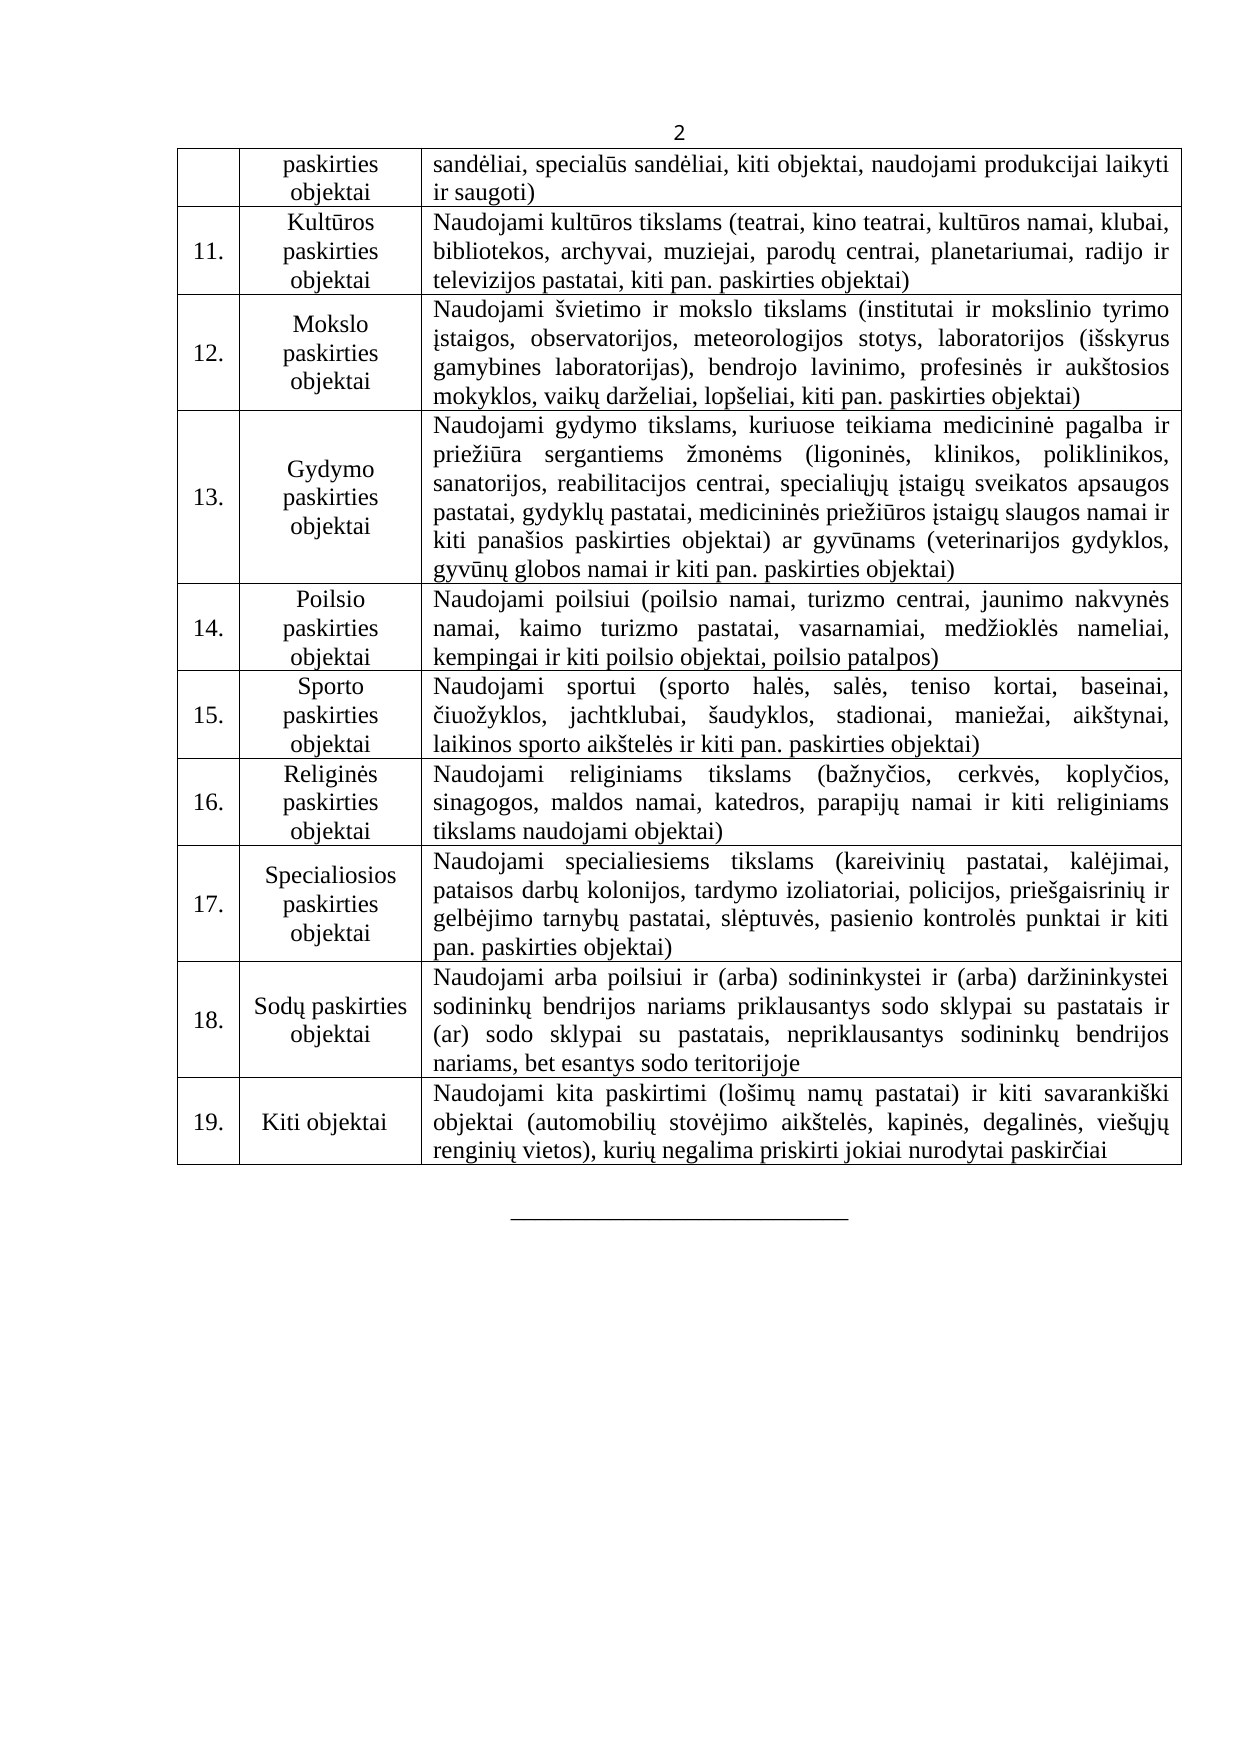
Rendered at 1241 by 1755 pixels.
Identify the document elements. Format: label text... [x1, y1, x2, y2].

table_cell sandėliai, specialūs sandėliai, kiti objektai, naudojami produkcijai laikyti ir saugoti) [422, 149, 1181, 206]
table_cell Naudojami specialiesiems tikslams (kareivinių pastatai, kalėjimai, pataisos darbų kolonijos, tardymo izoliatoriai, policijos, priešgaisrinių ir gelbėjimo tarnybų pastatai, slėptuvės, pasienio kontrolės punktai ir kiti pan. paskirties objektai) [422, 846, 1181, 961]
table_cell Naudojami poilsiui (poilsio namai, turizmo centrai, jaunimo nakvynės namai, kaimo turizmo pastatai, vasarnamiai, medžioklės nameliai, kempingai ir kiti poilsio objektai, poilsio patalpos) [422, 584, 1181, 670]
table_cell 14. [178, 584, 239, 670]
table_cell Gydymo paskirties objektai [240, 411, 421, 583]
table_cell Naudojami arba poilsiui ir (arba) sodininkystei ir (arba) daržininkystei sodininkų bendrijos nariams priklausantys sodo sklypai su pastatais ir (ar) sodo sklypai su pastatais, nepriklausantys sodininkų bendrijos nariams, bet esantys sodo teritorijoje [422, 962, 1181, 1077]
table_cell 15. [178, 671, 239, 758]
table_cell Sporto paskirties objektai [240, 671, 421, 758]
table_cell Naudojami religiniams tikslams (bažnyčios, cerkvės, koplyčios, sinagogos, maldos namai, katedros, parapijų namai ir kiti religiniams tikslams naudojami objektai) [422, 759, 1181, 845]
table_cell Sodų paskirties objektai [240, 962, 421, 1077]
table_cell 16. [178, 759, 239, 845]
table_cell Kultūros paskirties objektai [240, 207, 421, 293]
table_cell 18. [178, 962, 239, 1077]
table_cell Naudojami gydymo tikslams, kuriuose teikiama medicininė pagalba ir priežiūra sergantiems žmonėms (ligoninės, klinikos, poliklinikos, sanatorijos, reabilitacijos centrai, specialiųjų įstaigų sveikatos apsaugos pastatai, gydyklų pastatai, medicininės priežiūros įstaigų slaugos namai ir kiti panašios paskirties objektai) ar gyvūnams (veterinarijos gydyklos, gyvūnų globos namai ir kiti pan. paskirties objektai) [422, 411, 1181, 583]
table_cell Religinės paskirties objektai [240, 759, 421, 845]
table_cell 17. [178, 846, 239, 961]
table_cell 11. [178, 207, 239, 293]
table_cell Naudojami kita paskirtimi (lošimų namų pastatai) ir kiti savarankiški objektai (automobilių stovėjimo aikštelės, kapinės, degalinės, viešųjų renginių vietos), kurių negalima priskirti jokiai nurodytai paskirčiai [422, 1078, 1181, 1164]
table_cell Naudojami švietimo ir mokslo tikslams (institutai ir mokslinio tyrimo įstaigos, observatorijos, meteorologijos stotys, laboratorijos (išskyrus gamybines laboratorijas), bendrojo lavinimo, profesinės ir aukštosios mokyklos, vaikų darželiai, lopšeliai, kiti pan. paskirties objektai) [422, 295, 1181, 409]
text ___________________________ [177, 1194, 1181, 1223]
table_cell 13. [178, 411, 239, 583]
table_cell Mokslo paskirties objektai [240, 295, 421, 409]
table_cell 12. [178, 295, 239, 409]
table_cell Naudojami sportui (sporto halės, salės, teniso kortai, baseinai, čiuožyklos, jachtklubai, šaudyklos, stadionai, maniežai, aikštynai, laikinos sporto aikštelės ir kiti pan. paskirties objektai) [422, 671, 1181, 758]
table_cell Kiti objektai [240, 1078, 421, 1164]
table_cell Naudojami kultūros tikslams (teatrai, kino teatrai, kultūros namai, klubai, bibliotekos, archyvai, muziejai, parodų centrai, planetariumai, radijo ir televizijos pastatai, kiti pan. paskirties objektai) [422, 207, 1181, 293]
table_cell 19. [178, 1078, 239, 1164]
table_cell Specialiosios paskirties objektai [240, 846, 421, 961]
table_cell paskirties objektai [240, 149, 421, 206]
table_cell Poilsio paskirties objektai [240, 584, 421, 670]
table_cell [178, 149, 239, 206]
